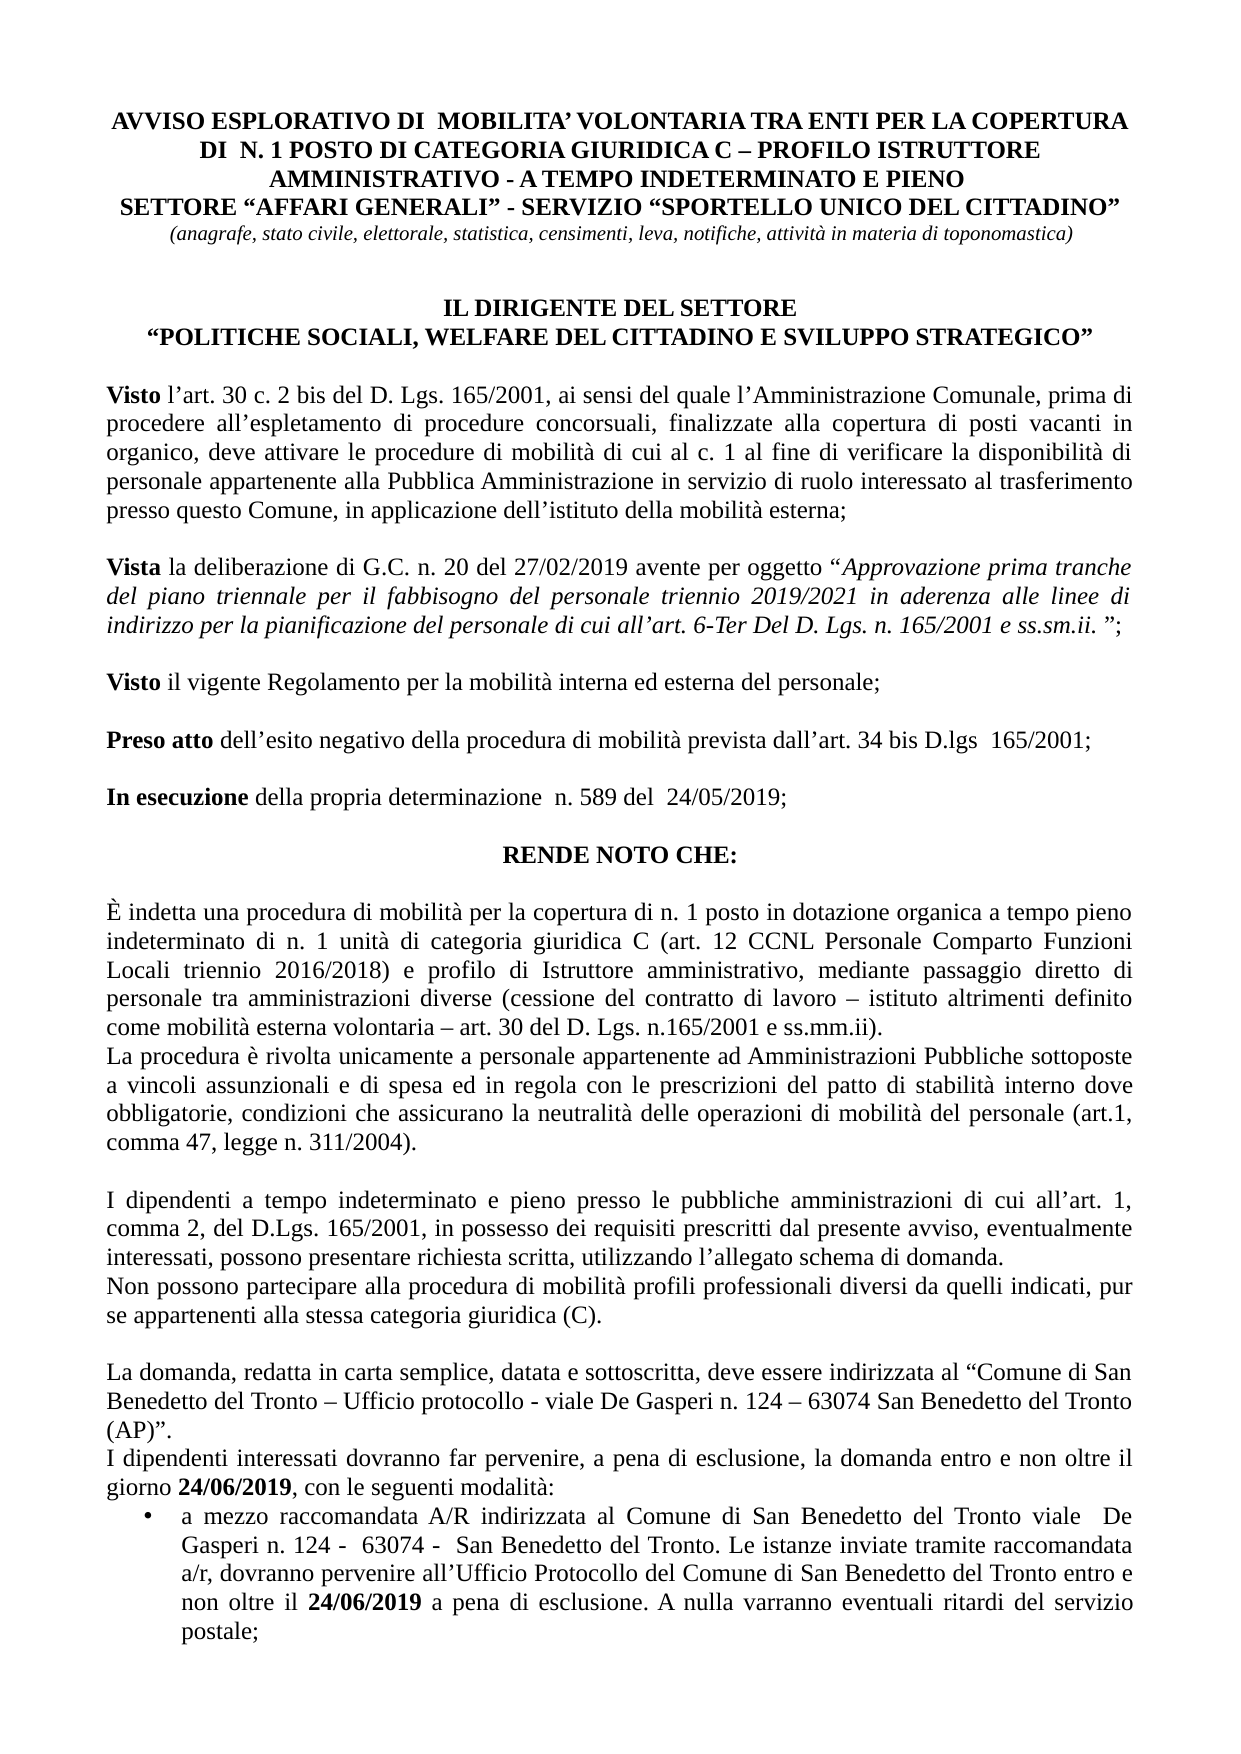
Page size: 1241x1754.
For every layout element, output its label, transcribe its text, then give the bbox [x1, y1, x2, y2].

text Vista la deliberazione di G.C. n. 20 del 27/02/2019 avente per oggetto “Approvazione prima tranche del piano triennale per il fabbisogno del personale triennio 2019/2021 in aderenza alle linee di indirizzo per la pianificazione del personale di cui all’art. 6-Ter Del D. Lgs. n. 165/2001 e ss.sm.ii. ”; [106, 552, 1134, 638]
text Preso atto dell’esito negativo della procedura di mobilità prevista dall’art. 34 bis D.lgs 165/2001; [106, 725, 1134, 753]
text I dipendenti interessati dovranno far pervenire, a pena di esclusione, la domanda entro e non oltre il giorno 24/06/2019, con le seguenti modalità: [106, 1443, 1134, 1501]
text Visto l’art. 30 c. 2 bis del D. Lgs. 165/2001, ai sensi del quale l’Amministrazione Comunale, prima di procedere all’espletamento di procedure concorsuali, finalizzate alla copertura di posti vacanti in organico, deve attivare le procedure di mobilità di cui al c. 1 al fine di verificare la disponibilità di personale appartenente alla Pubblica Amministrazione in servizio di ruolo interessato al trasferimento presso questo Comune, in applicazione dell’istituto della mobilità esterna; [106, 380, 1134, 523]
list a mezzo raccomandata A/R indirizzata al Comune di San Benedetto del Tronto viale De Gasperi n. 124 - 63074 - San Benedetto del Tronto. Le istanze inviate tramite raccomandata a/r, dovranno pervenire all’Ufficio Protocollo del Comune di San Benedetto del Tronto entro e non oltre il 24/06/2019 a pena di esclusione. A nulla varranno eventuali ritardi del servizio postale; [144, 1501, 1134, 1645]
text RENDE NOTO CHE: [106, 840, 1134, 868]
text La procedura è rivolta unicamente a personale appartenente ad Amministrazioni Pubbliche sottoposte a vincoli assunzionali e di spesa ed in regola con le prescrizioni del patto di stabilità interno dove obbligatorie, condizioni che assicurano la neutralità delle operazioni di mobilità del personale (art.1, comma 47, legge n. 311/2004). [106, 1041, 1134, 1156]
text AVVISO ESPLORATIVO DI MOBILITA’ VOLONTARIA TRA ENTI PER LA COPERTURA DI N. 1 POSTO DI CATEGORIA GIURIDICA C – PROFILO ISTRUTTORE AMMINISTRATIVO - A TEMPO INDETERMINATO E PIENO [106, 106, 1134, 192]
text La domanda, redatta in carta semplice, datata e sottoscritta, deve essere indirizzata al “Comune di San Benedetto del Tronto – Ufficio protocollo - viale De Gasperi n. 124 – 63074 San Benedetto del Tronto (AP)”. [106, 1357, 1134, 1443]
text Visto il vigente Regolamento per la mobilità interna ed esterna del personale; [106, 667, 1134, 696]
text IL DIRIGENTE DEL SETTORE [106, 293, 1134, 322]
text (anagrafe, stato civile, elettorale, statistica, censimenti, leva, notifiche, attività in materia di toponomastica) [106, 221, 1134, 245]
text SETTORE “AFFARI GENERALI” - SERVIZIO “SPORTELLO UNICO DEL CITTADINO” [106, 192, 1134, 221]
text I dipendenti a tempo indeterminato e pieno presso le pubbliche amministrazioni di cui all’art. 1, comma 2, del D.Lgs. 165/2001, in possesso dei requisiti prescritti dal presente avviso, eventualmente interessati, possono presentare richiesta scritta, utilizzando l’allegato schema di domanda. [106, 1185, 1134, 1271]
text È indetta una procedura di mobilità per la copertura di n. 1 posto in dotazione organica a tempo pieno indeterminato di n. 1 unità di categoria giuridica C (art. 12 CCNL Personale Comparto Funzioni Locali triennio 2016/2018) e profilo di Istruttore amministrativo, mediante passaggio diretto di personale tra amministrazioni diverse (cessione del contratto di lavoro – istituto altrimenti definito come mobilità esterna volontaria – art. 30 del D. Lgs. n.165/2001 e ss.mm.ii). [106, 897, 1134, 1041]
text “POLITICHE SOCIALI, WELFARE DEL CITTADINO E SVILUPPO STRATEGICO” [106, 322, 1134, 351]
text In esecuzione della propria determinazione n. 589 del 24/05/2019; [106, 782, 1134, 811]
text Non possono partecipare alla procedura di mobilità profili professionali diversi da quelli indicati, pur se appartenenti alla stessa categoria giuridica (C). [106, 1271, 1134, 1328]
